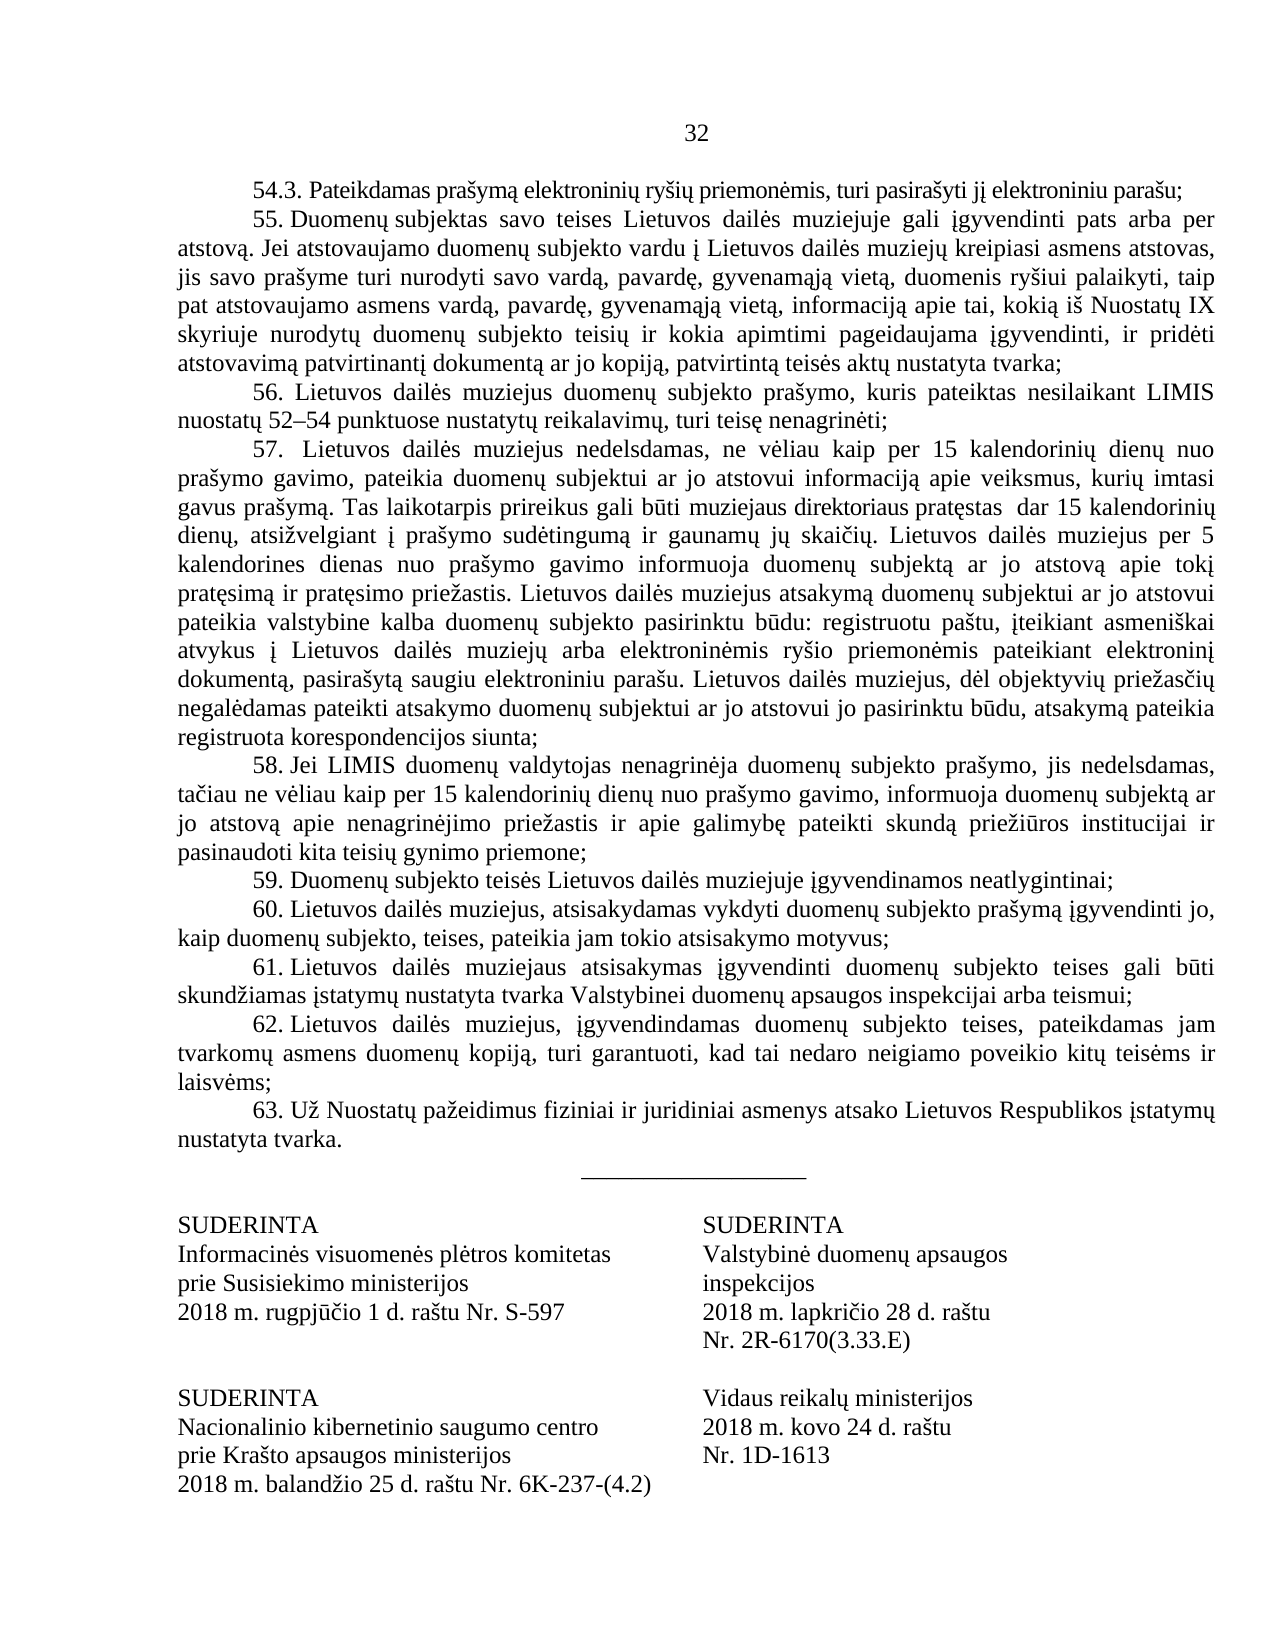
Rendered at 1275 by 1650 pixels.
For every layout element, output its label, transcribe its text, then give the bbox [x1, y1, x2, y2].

text 57. Lietuvos dailės muziejus nedelsdamas, ne vėliau kaip per 15 kalendorinių dienų nuo prašymo gavimo, pateikia duomenų subjektui ar jo atstovui informaciją apie veiksmus, kurių imtasi gavus prašymą. Tas laikotarpis prireikus gali būti muziejaus direktoriaus pratęstas dar 15 kalendorinių dienų, atsižvelgiant į prašymo sudėtingumą ir gaunamų jų skaičių. Lietuvos dailės muziejus per 5 kalendorines dienas nuo prašymo gavimo informuoja duomenų subjektą ar jo atstovą apie tokį pratęsimą ir pratęsimo priežastis. Lietuvos dailės muziejus atsakymą duomenų subjektui ar jo atstovui pateikia valstybine kalba duomenų subjekto pasirinktu būdu: registruotu paštu, įteikiant asmeniškai atvykus į Lietuvos dailės muziejų arba elektroninėmis ryšio priemonėmis pateikiant elektroninį dokumentą, pasirašytą saugiu elektroniniu parašu. Lietuvos dailės muziejus, dėl objektyvių priežasčių negalėdamas pateikti atsakymo duomenų subjektui ar jo atstovui jo pasirinktu būdu, atsakymą pateikia registruota korespondencijos siunta; [177, 434, 1216, 751]
text 63. Už Nuostatų pažeidimus fiziniai ir juridiniai asmenys atsako Lietuvos Respublikos įstatymų nustatyta tvarka. [177, 1096, 1216, 1153]
text 55. Duomenų subjektas savo teises Lietuvos dailės muziejuje gali įgyvendinti pats arba per atstovą. Jei atstovaujamo duomenų subjekto vardu į Lietuvos dailės muziejų kreipiasi asmens atstovas, jis savo prašyme turi nurodyti savo vardą, pavardę, gyvenamąją vietą, duomenis ryšiui palaikyti, taip pat atstovaujamo asmens vardą, pavardę, gyvenamąją vietą, informaciją apie tai, kokią iš Nuostatų IX skyriuje nurodytų duomenų subjekto teisių ir kokia apimtimi pageidaujama įgyvendinti, ir pridėti atstovavimą patvirtinantį dokumentą ar jo kopiją, patvirtintą teisės aktų nustatyta tvarka; [177, 204, 1216, 377]
text prie Susisiekimo ministerijos inspekcijos 2018 m. rugpjūčio 1 d. raštu Nr. S-597 2018 m. lapkričio 28 d. raštu [177, 1268, 1216, 1326]
text 61. Lietuvos dailės muziejaus atsisakymas įgyvendinti duomenų subjekto teises gali būti skundžiamas įstatymų nustatyta tvarka Valstybinei duomenų apsaugos inspekcijai arba teismui; [177, 952, 1216, 1009]
text Nr. 2R-6170(3.33.E) [177, 1326, 1216, 1354]
text 2018 m. balandžio 25 d. raštu Nr. 6K-237-(4.2) [177, 1469, 1216, 1498]
text Nacionalinio kibernetinio saugumo centro 2018 m. kovo 24 d. raštu [177, 1412, 1216, 1441]
text SUDERINTA SUDERINTA [177, 1211, 1216, 1239]
text 60. Lietuvos dailės muziejus, atsisakydamas vykdyti duomenų subjekto prašymą įgyvendinti jo, kaip duomenų subjekto, teises, pateikia jam tokio atsisakymo motyvus; [177, 894, 1216, 952]
text 62. Lietuvos dailės muziejus, įgyvendindamas duomenų subjekto teises, pateikdamas jam tvarkomų asmens duomenų kopiją, turi garantuoti, kad tai nedaro neigiamo poveikio kitų teisėms ir laisvėms; [177, 1009, 1216, 1096]
text __________________ [177, 1153, 1216, 1182]
text 58. Jei LIMIS duomenų valdytojas nenagrinėja duomenų subjekto prašymo, jis nedelsdamas, tačiau ne vėliau kaip per 15 kalendorinių dienų nuo prašymo gavimo, informuoja duomenų subjektą ar jo atstovą apie nenagrinėjimo priežastis ir apie galimybę pateikti skundą priežiūros institucijai ir pasinaudoti kita teisių gynimo priemone; [177, 751, 1216, 866]
text prie Krašto apsaugos ministerijos Nr. 1D-1613 [177, 1441, 1216, 1469]
text 56. Lietuvos dailės muziejus duomenų subjekto prašymo, kuris pateiktas nesilaikant LIMIS nuostatų 52–54 punktuose nustatytų reikalavimų, turi teisę nenagrinėti; [177, 377, 1216, 434]
text 54.3. Pateikdamas prašymą elektroninių ryšių priemonėmis, turi pasirašyti jį elektroniniu parašu; [177, 176, 1216, 204]
text Informacinės visuomenės plėtros komitetas Valstybinė duomenų apsaugos [177, 1239, 1216, 1268]
text SUDERINTA Vidaus reikalų ministerijos [177, 1383, 1216, 1412]
text 59. Duomenų subjekto teisės Lietuvos dailės muziejuje įgyvendinamos neatlygintinai; [177, 866, 1216, 894]
